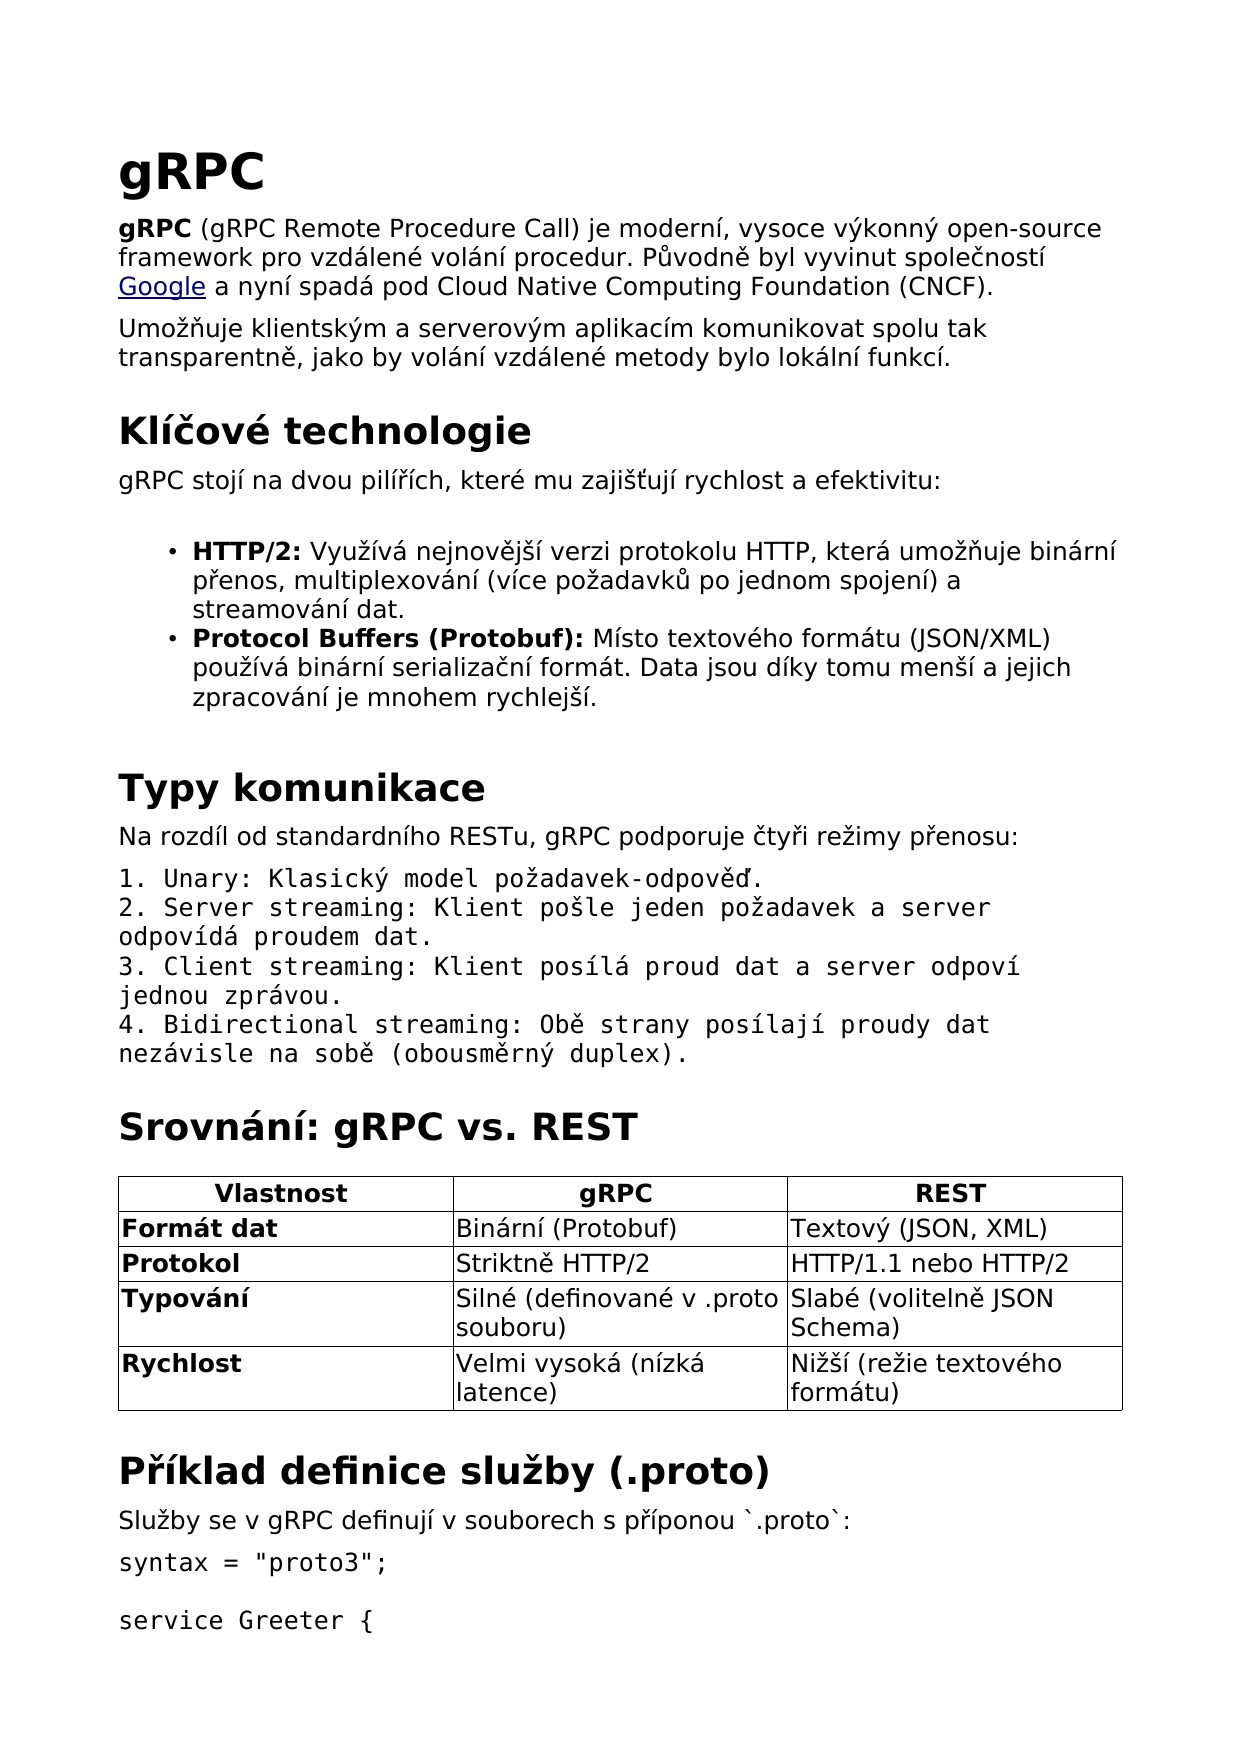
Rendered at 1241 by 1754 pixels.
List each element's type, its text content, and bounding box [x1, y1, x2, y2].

table_cell Textový (JSON, XML) [788, 1212, 1122, 1246]
table_cell HTTP/1.1 nebo HTTP/2 [788, 1247, 1122, 1281]
table_cell Velmi vysoká (nízká latence) [454, 1347, 787, 1410]
text 1. Unary: Klasický model požadavek-odpověď. 2. Server streaming: Klient pošle jeden požadavek a server odpovídá proudem dat. 3. Client streaming: Klient posílá proud dat a server odpoví jednou zprávou. 4. Bidirectional streaming: Obě strany posílají proudy dat nezávisle na sobě (obousměrný duplex). [118, 864, 1122, 1068]
table_cell Binární (Protobuf) [454, 1212, 787, 1246]
table_cell Striktně HTTP/2 [454, 1247, 787, 1281]
subtitle gRPC [118, 143, 1122, 201]
table_cell Rychlost [119, 1347, 453, 1410]
text gRPC stojí na dvou pilířích, které mu zajišťují rychlost a efektivitu: [118, 466, 1122, 495]
text syntax = "proto3"; service Greeter { [118, 1548, 1122, 1635]
table_cell Slabé (volitelně JSON Schema) [788, 1282, 1122, 1346]
table_cell Formát dat [119, 1212, 453, 1246]
subtitle Příklad definice služby (.proto) [118, 1450, 1122, 1493]
subtitle Srovnání: gRPC vs. REST [118, 1105, 1122, 1149]
text Služby se v gRPC definují v souborech s příponou `.proto`: [118, 1506, 1122, 1535]
text Na rozdíl od standardního RESTu, gRPC podporuje čtyři režimy přenosu: [118, 823, 1122, 852]
table_header Vlastnost [119, 1177, 453, 1211]
subtitle Klíčové technologie [118, 410, 1122, 453]
list HTTP/2: Využívá nejnovější verzi protokolu HTTP, která umožňuje binární přenos, multiplexování (více požadavků po jednom spojení) a streamování dat. [177, 537, 1122, 624]
list Protocol Buffers (Protobuf): Místo textového formátu (JSON/XML) používá binární serializační formát. Data jsou díky tomu menší a jejich zpracování je mnohem rychlejší. [177, 624, 1122, 712]
table_header gRPC [454, 1177, 787, 1211]
table_header REST [788, 1177, 1122, 1211]
table_cell Nižší (režie textového formátu) [788, 1347, 1122, 1410]
table_cell Typování [119, 1282, 453, 1346]
text gRPC (gRPC Remote Procedure Call) je moderní, vysoce výkonný open-source framework pro vzdálené volání procedur. Původně byl vyvinut společností Google a nyní spadá pod Cloud Native Computing Foundation (CNCF). [118, 214, 1122, 301]
table_cell Protokol [119, 1247, 453, 1281]
subtitle Typy komunikace [118, 766, 1122, 810]
text Umožňuje klientským a serverovým aplikacím komunikovat spolu tak transparentně, jako by volání vzdálené metody bylo lokální funkcí. [118, 314, 1122, 372]
table_cell Silné (definované v .proto souboru) [454, 1282, 787, 1346]
